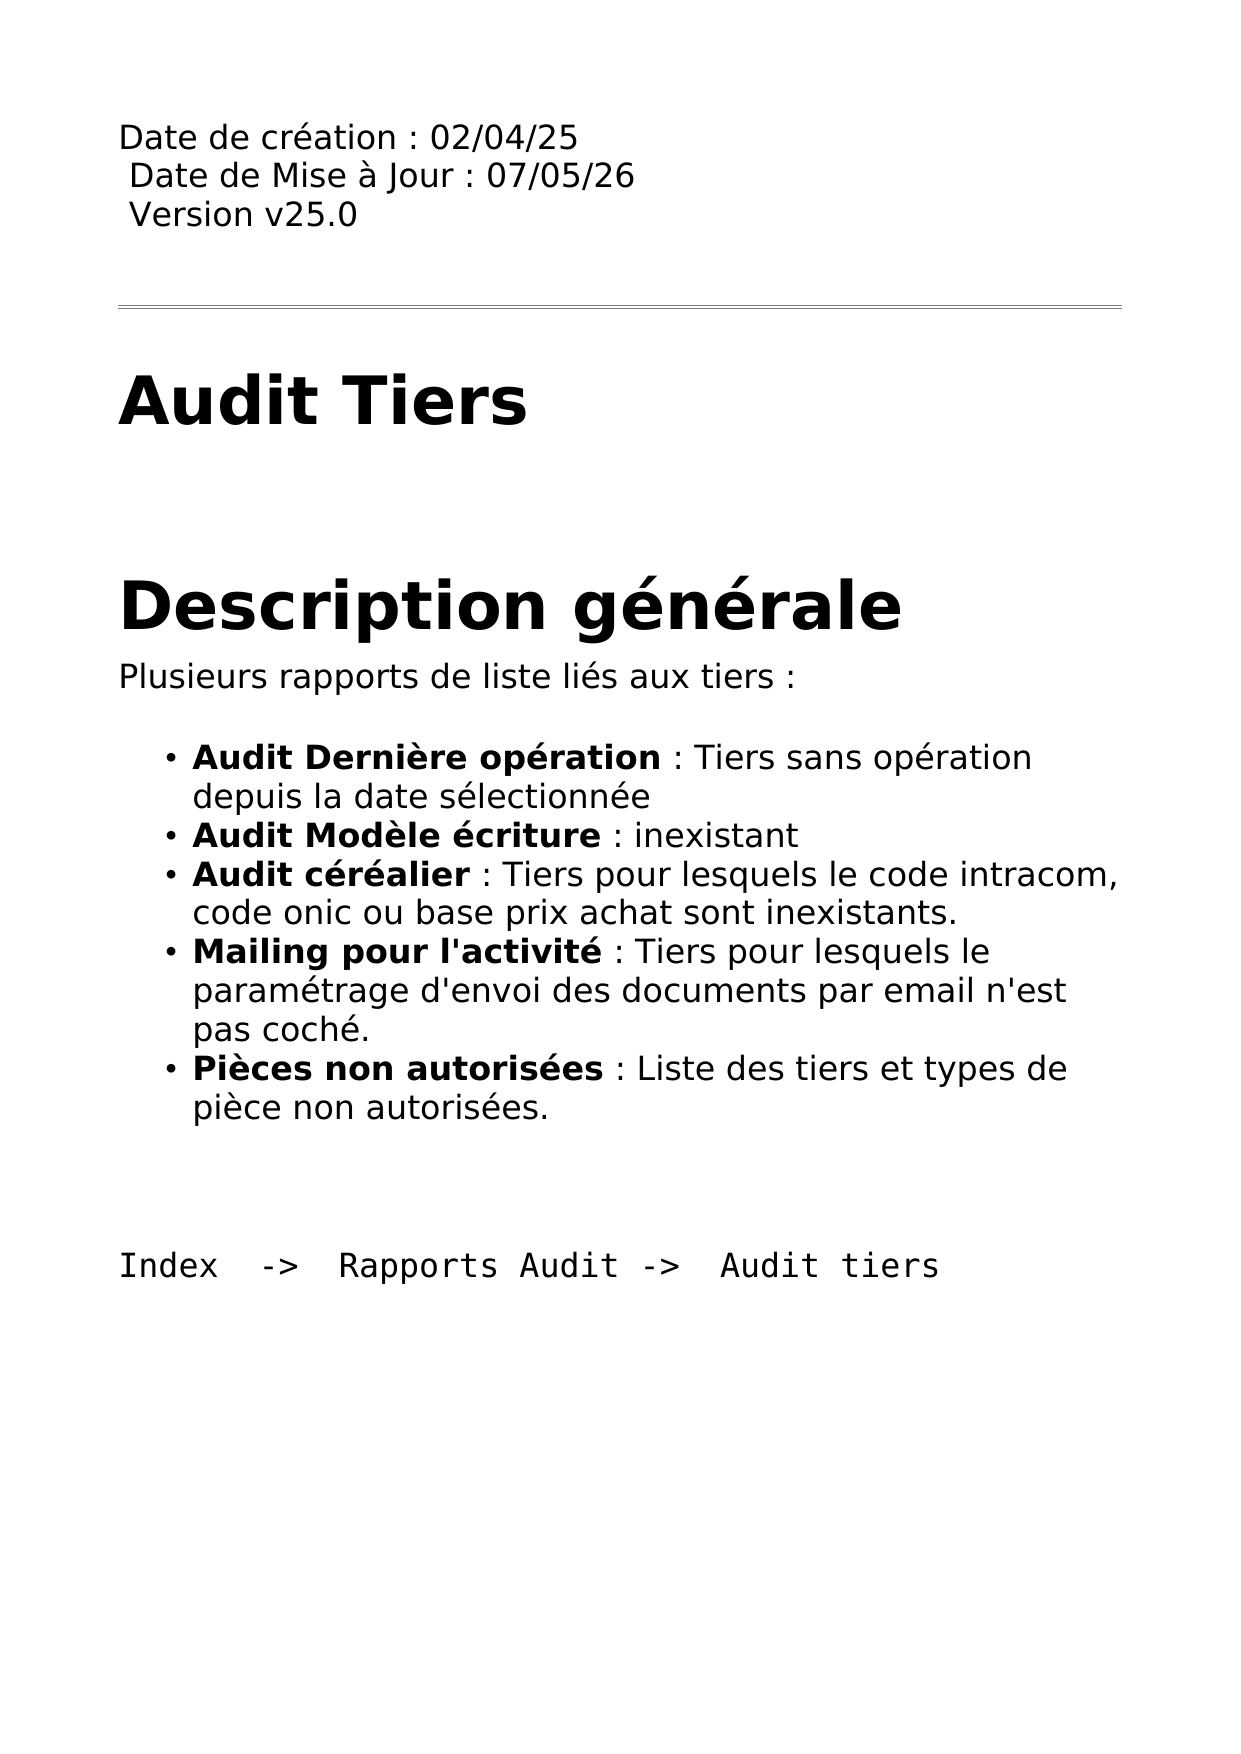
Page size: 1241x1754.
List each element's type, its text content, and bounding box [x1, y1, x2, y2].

list Audit Dernière opération : Tiers sans opération depuis la date sélectionnée [177, 738, 1122, 816]
list Pièces non autorisées : Liste des tiers et types de pièce non autorisées. [177, 1049, 1122, 1127]
subtitle Audit Tiers [118, 362, 1122, 440]
text Index -> Rapports Audit -> Audit tiers [118, 1247, 1122, 1286]
list Audit Modèle écriture : inexistant [177, 816, 1122, 855]
text Date de création : 02/04/25 Date de Mise à Jour : 07/05/26 Version v25.0 [118, 118, 1122, 273]
subtitle Description générale [118, 567, 1122, 645]
list Audit céréalier : Tiers pour lesquels le code intracom, code onic ou base prix achat sont inexistants. [177, 855, 1122, 933]
text Plusieurs rapports de liste liés aux tiers : [118, 658, 1122, 696]
list Mailing pour l'activité : Tiers pour lesquels le paramétrage d'envoi des documents par email n'est pas coché. [177, 933, 1122, 1049]
